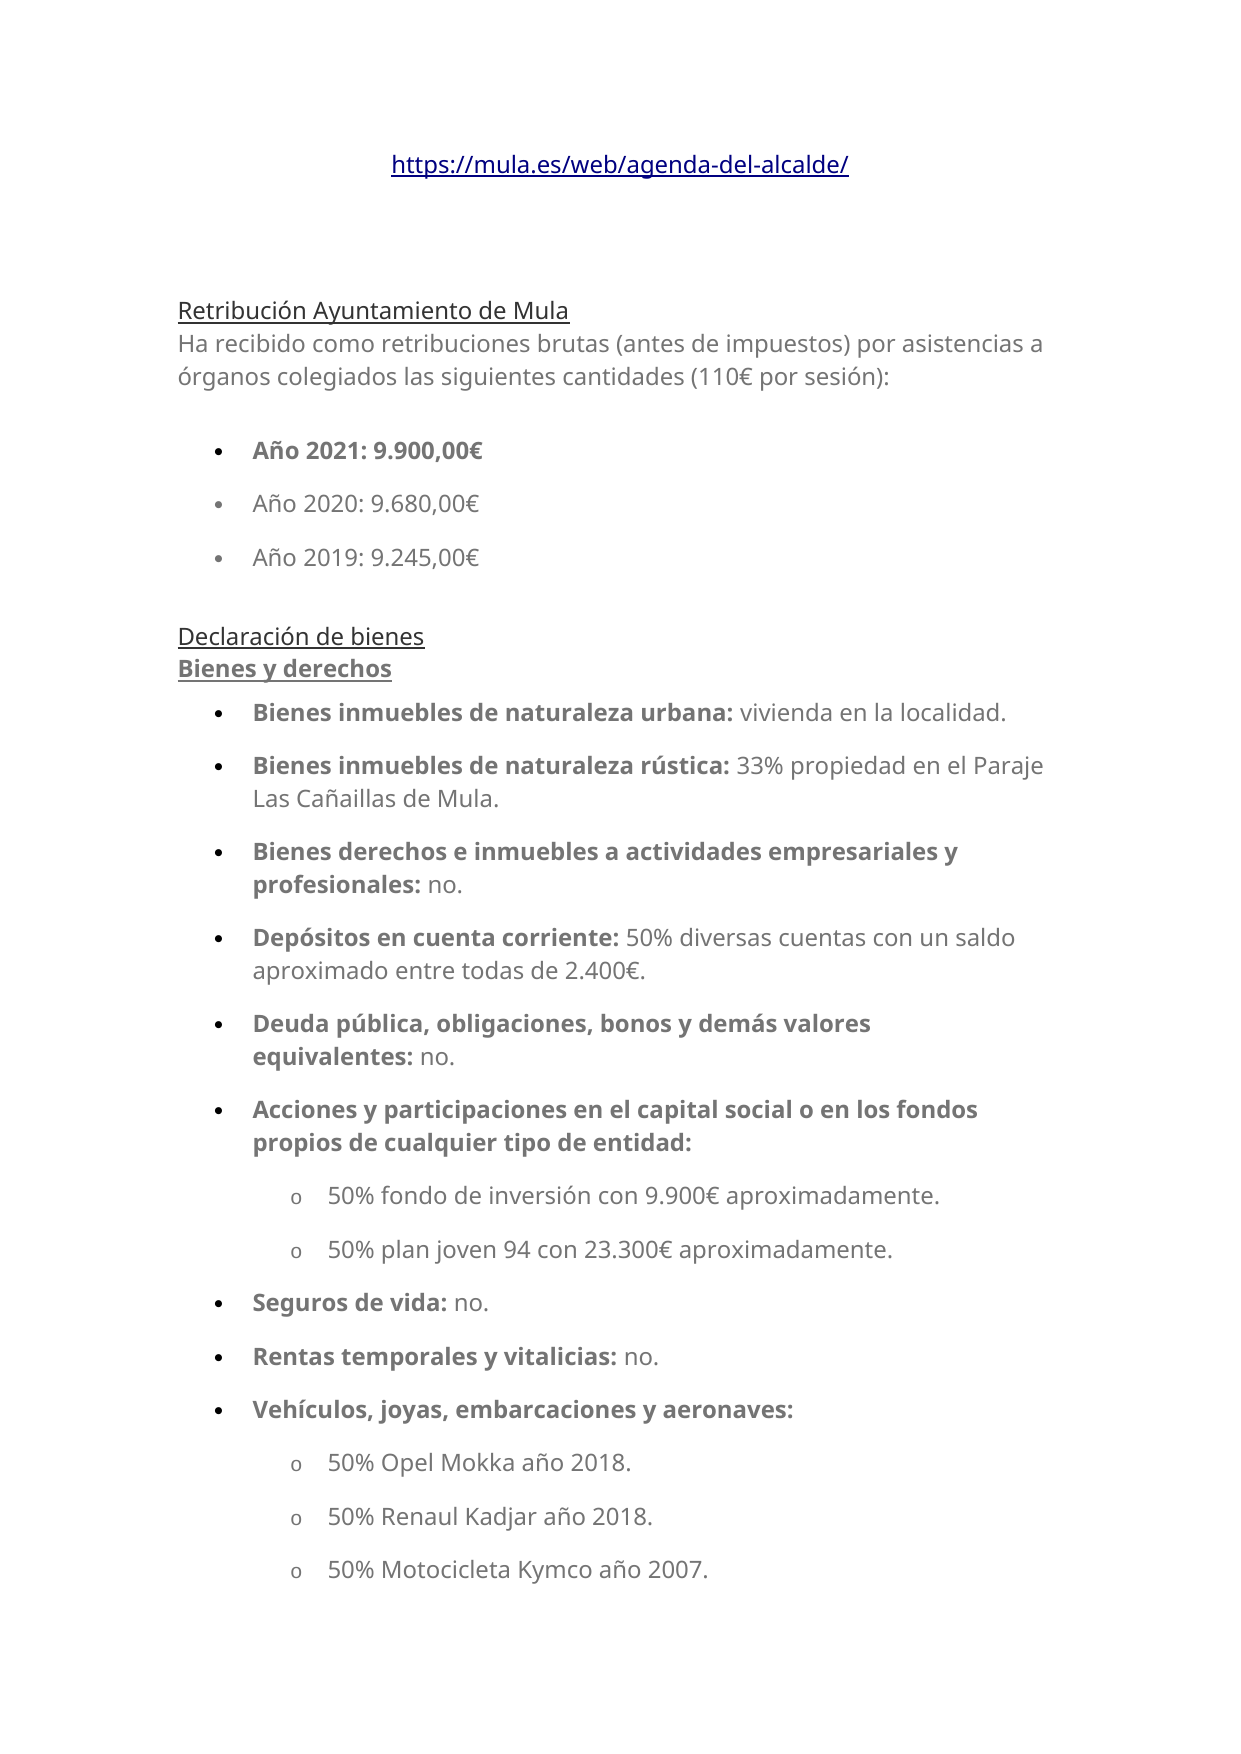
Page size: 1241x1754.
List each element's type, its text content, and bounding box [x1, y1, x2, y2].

list Depósitos en cuenta corriente: 50% diversas cuentas con un saldo aproximado entre todas de 2.400€. [215, 921, 1063, 986]
list Deuda pública, obligaciones, bonos y demás valores equivalentes: no. [215, 1007, 1063, 1072]
list 50% Motocicleta Kymco año 2007. [290, 1553, 1063, 1586]
text https://mula.es/web/agenda-del-alcalde/ [177, 148, 1063, 180]
list 50% Opel Mokka año 2018. [290, 1446, 1063, 1479]
text Bienes y derechos [177, 652, 1063, 685]
list Bienes inmuebles de naturaleza urbana: vivienda en la localidad. [215, 695, 1063, 728]
list Bienes derechos e inmuebles a actividades empresariales y profesionales: no. [215, 835, 1063, 900]
text Ha recibido como retribuciones brutas (antes de impuestos) por asistencias a órganos colegiados las siguientes cantidades (110€ por sesión): [177, 327, 1063, 392]
list Año 2019: 9.245,00€ [215, 541, 1063, 573]
list 50% Renaul Kadjar año 2018. [290, 1499, 1063, 1532]
list Rentas temporales y vitalicias: no. [215, 1339, 1063, 1372]
subtitle Retribución Ayuntamiento de Mula [177, 258, 1063, 327]
list Bienes inmuebles de naturaleza rústica: 33% propiedad en el Paraje Las Cañaillas de Mula. [215, 749, 1063, 814]
subtitle Declaración de bienes [177, 583, 1063, 652]
list Año 2020: 9.680,00€ [215, 487, 1063, 520]
list Año 2021: 9.900,00€ [215, 434, 1063, 466]
list 50% fondo de inversión con 9.900€ aproximadamente. [290, 1179, 1063, 1212]
list Vehículos, joyas, embarcaciones y aeronaves: [215, 1393, 1063, 1425]
list Seguros de vida: no. [215, 1286, 1063, 1318]
list Acciones y participaciones en el capital social o en los fondos propios de cualquier tipo de entidad: [215, 1093, 1063, 1158]
list 50% plan joven 94 con 23.300€ aproximadamente. [290, 1232, 1063, 1265]
